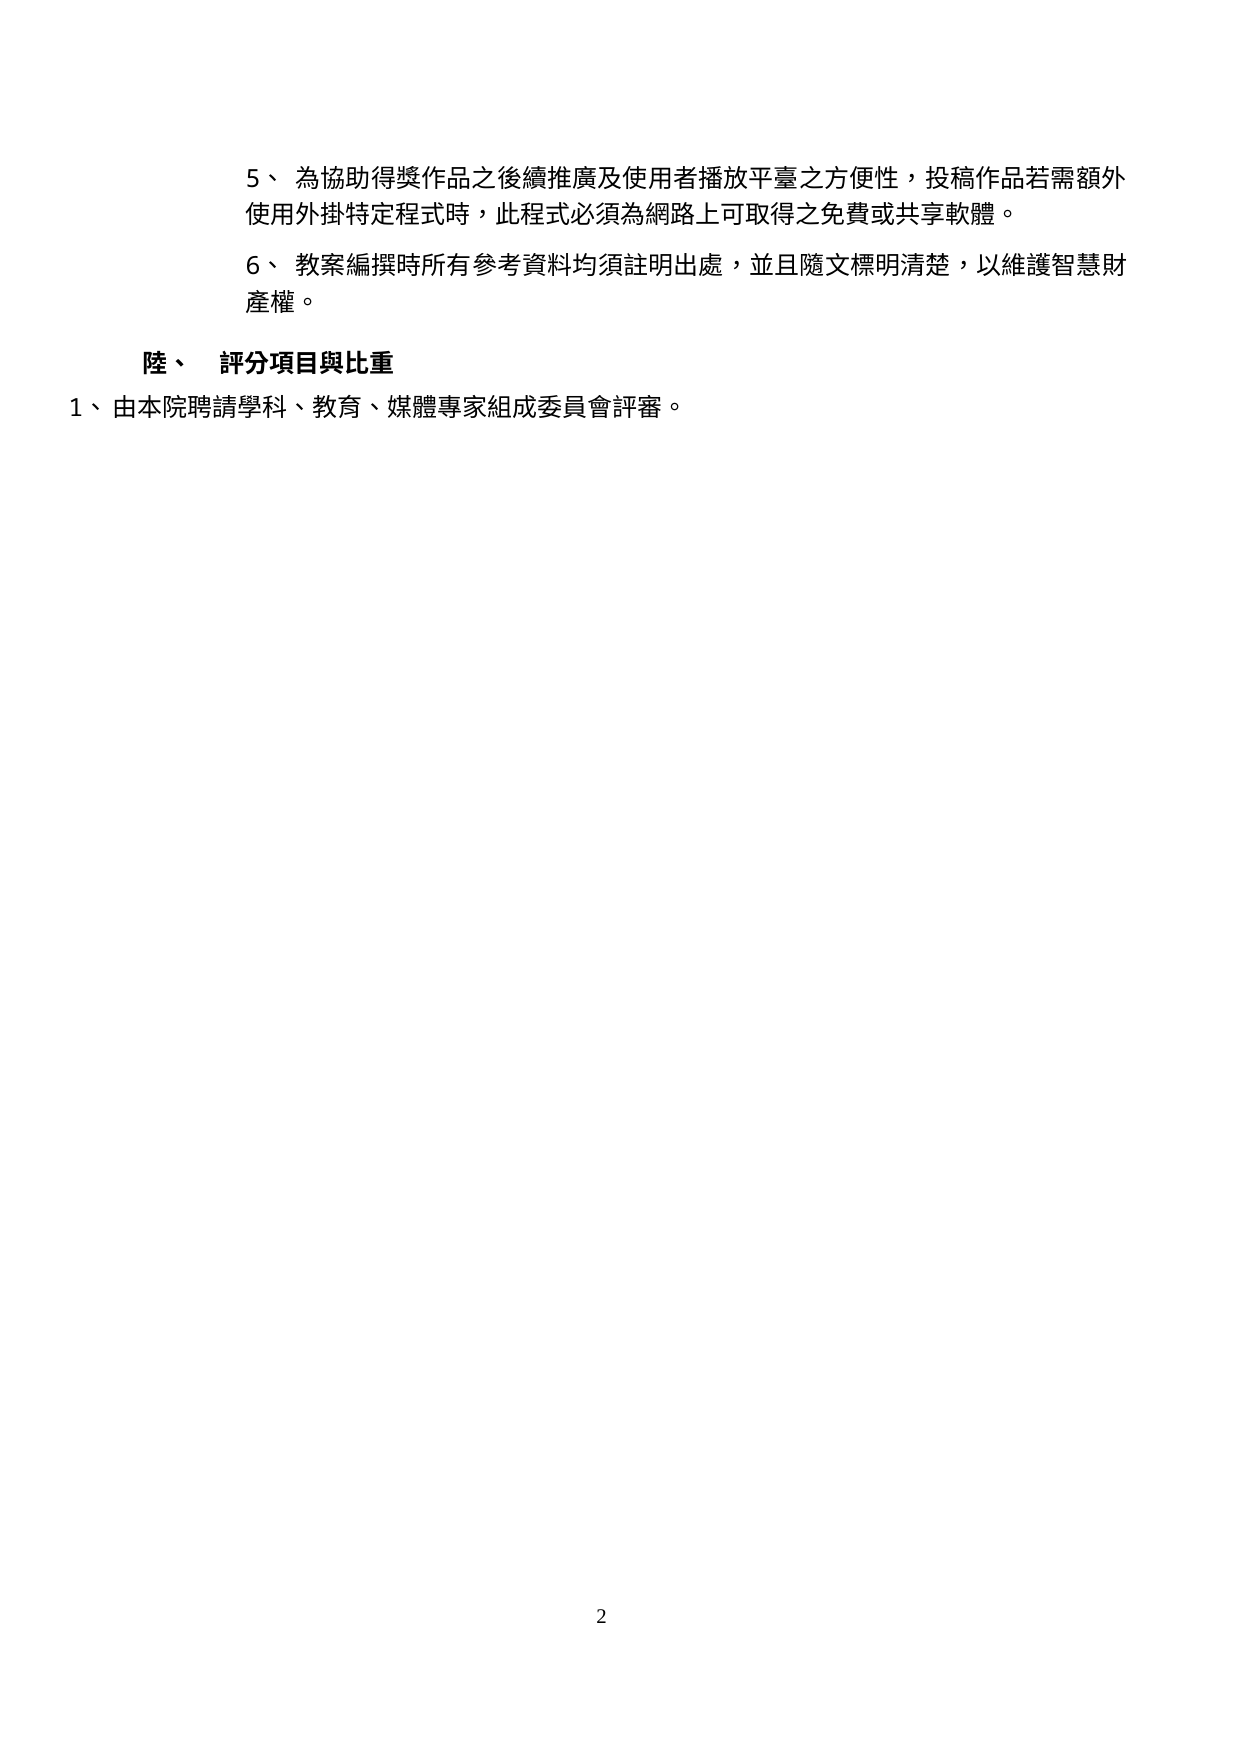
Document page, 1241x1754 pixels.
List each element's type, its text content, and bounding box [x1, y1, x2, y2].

list 為協助得獎作品之後續推廣及使用者播放平臺之方便性，投稿作品若需額外使用外掛特定程式時，此程式必須為網路上可取得之免費或共享軟體。 [245, 158, 1128, 231]
list 評分項目與比重 [142, 344, 1128, 380]
list 教案編撰時所有參考資料均須註明出處，並且隨文標明清楚，以維護智慧財產權。 [245, 246, 1128, 318]
list 由本院聘請學科、教育、媒體專家組成委員會評審。 [68, 387, 1128, 424]
